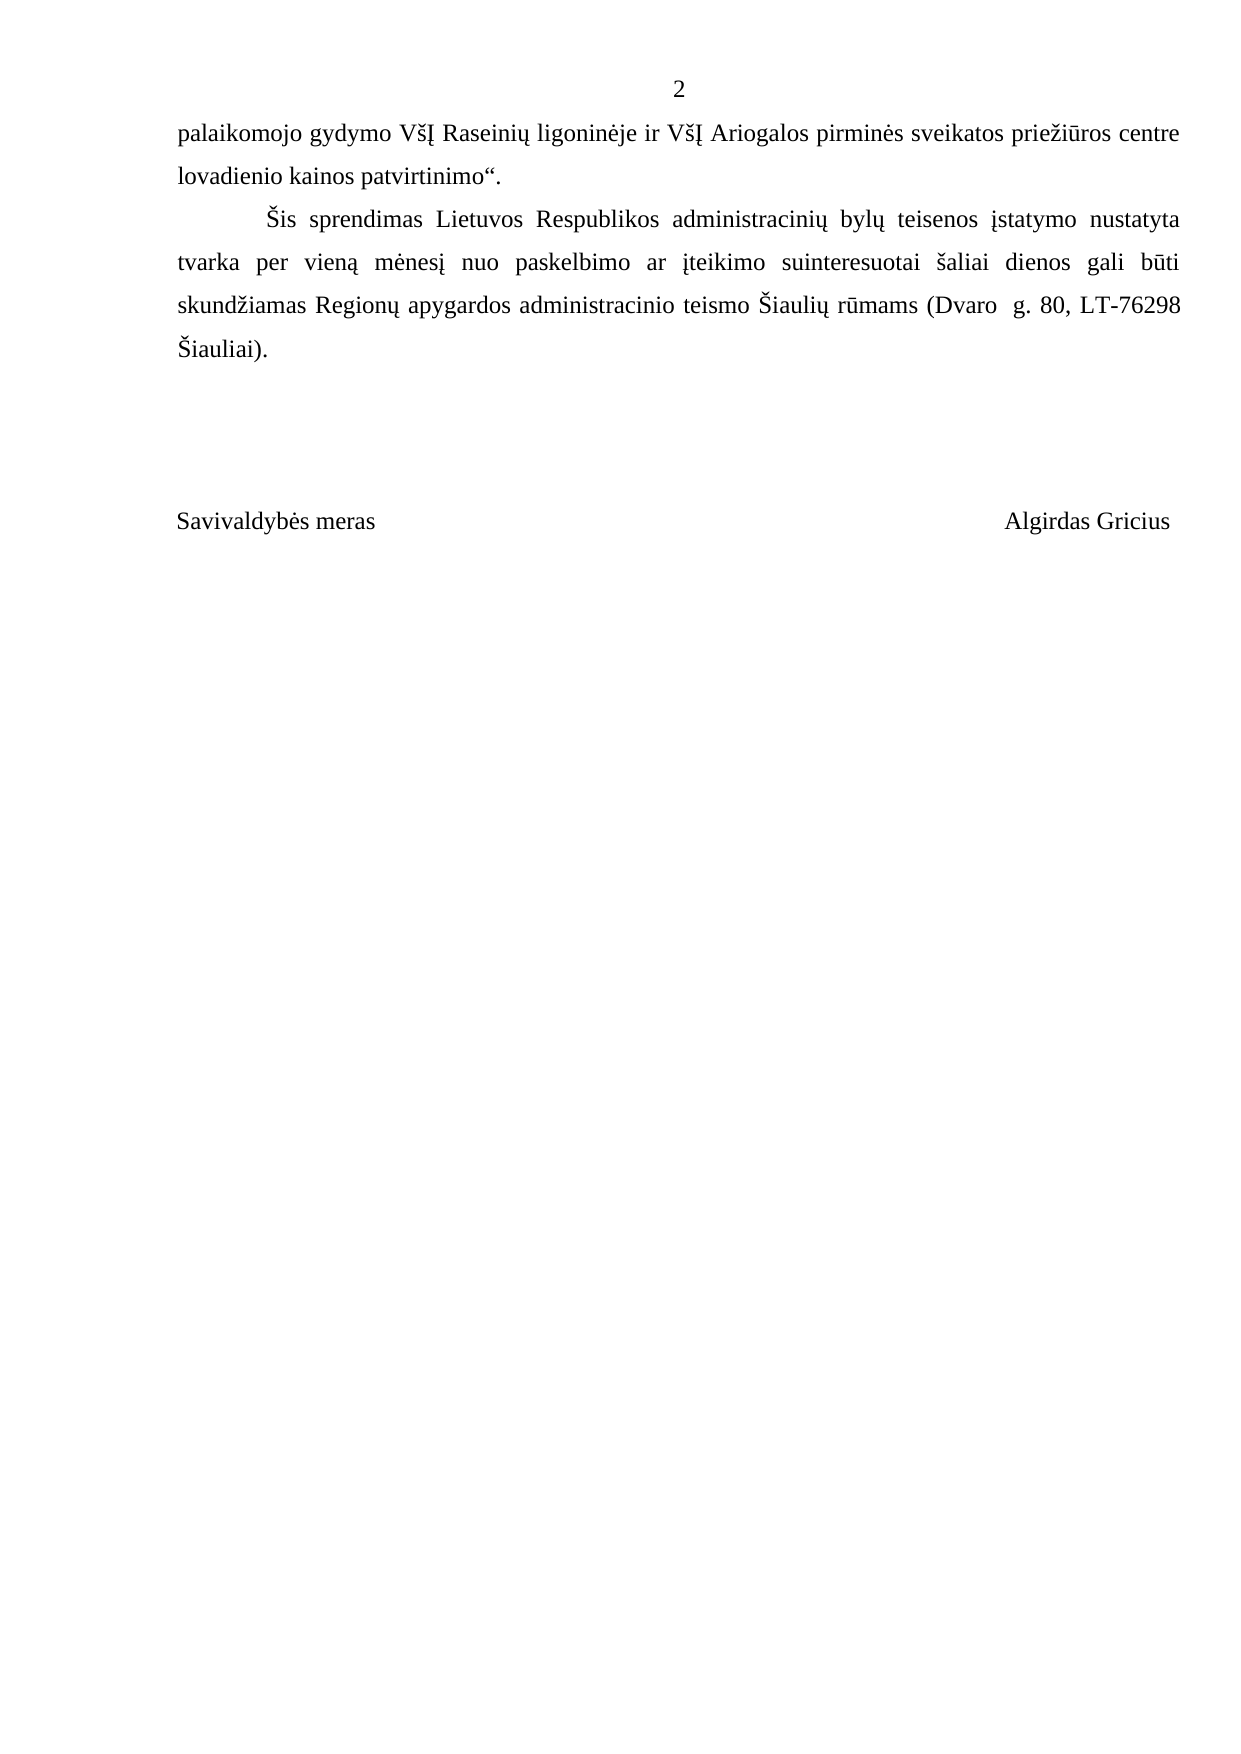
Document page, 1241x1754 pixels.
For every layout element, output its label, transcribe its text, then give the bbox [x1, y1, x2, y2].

text palaikomojo gydymo VšĮ Raseinių ligoninėje ir VšĮ Ariogalos pirminės sveikatos priežiūros centre lovadienio kainos patvirtinimo“. [177, 118, 1181, 190]
text Šis sprendimas Lietuvos Respublikos administracinių bylų teisenos įstatymo nustatyta tvarka per vieną mėnesį nuo paskelbimo ar įteikimo suinteresuotai šaliai dienos gali būti skundžiamas Regionų apygardos administracinio teismo Šiaulių rūmams (Dvaro g. 80, LT-76298 Šiauliai). [177, 204, 1181, 362]
text Savivaldybės meras Algirdas Gricius [176, 506, 1181, 535]
